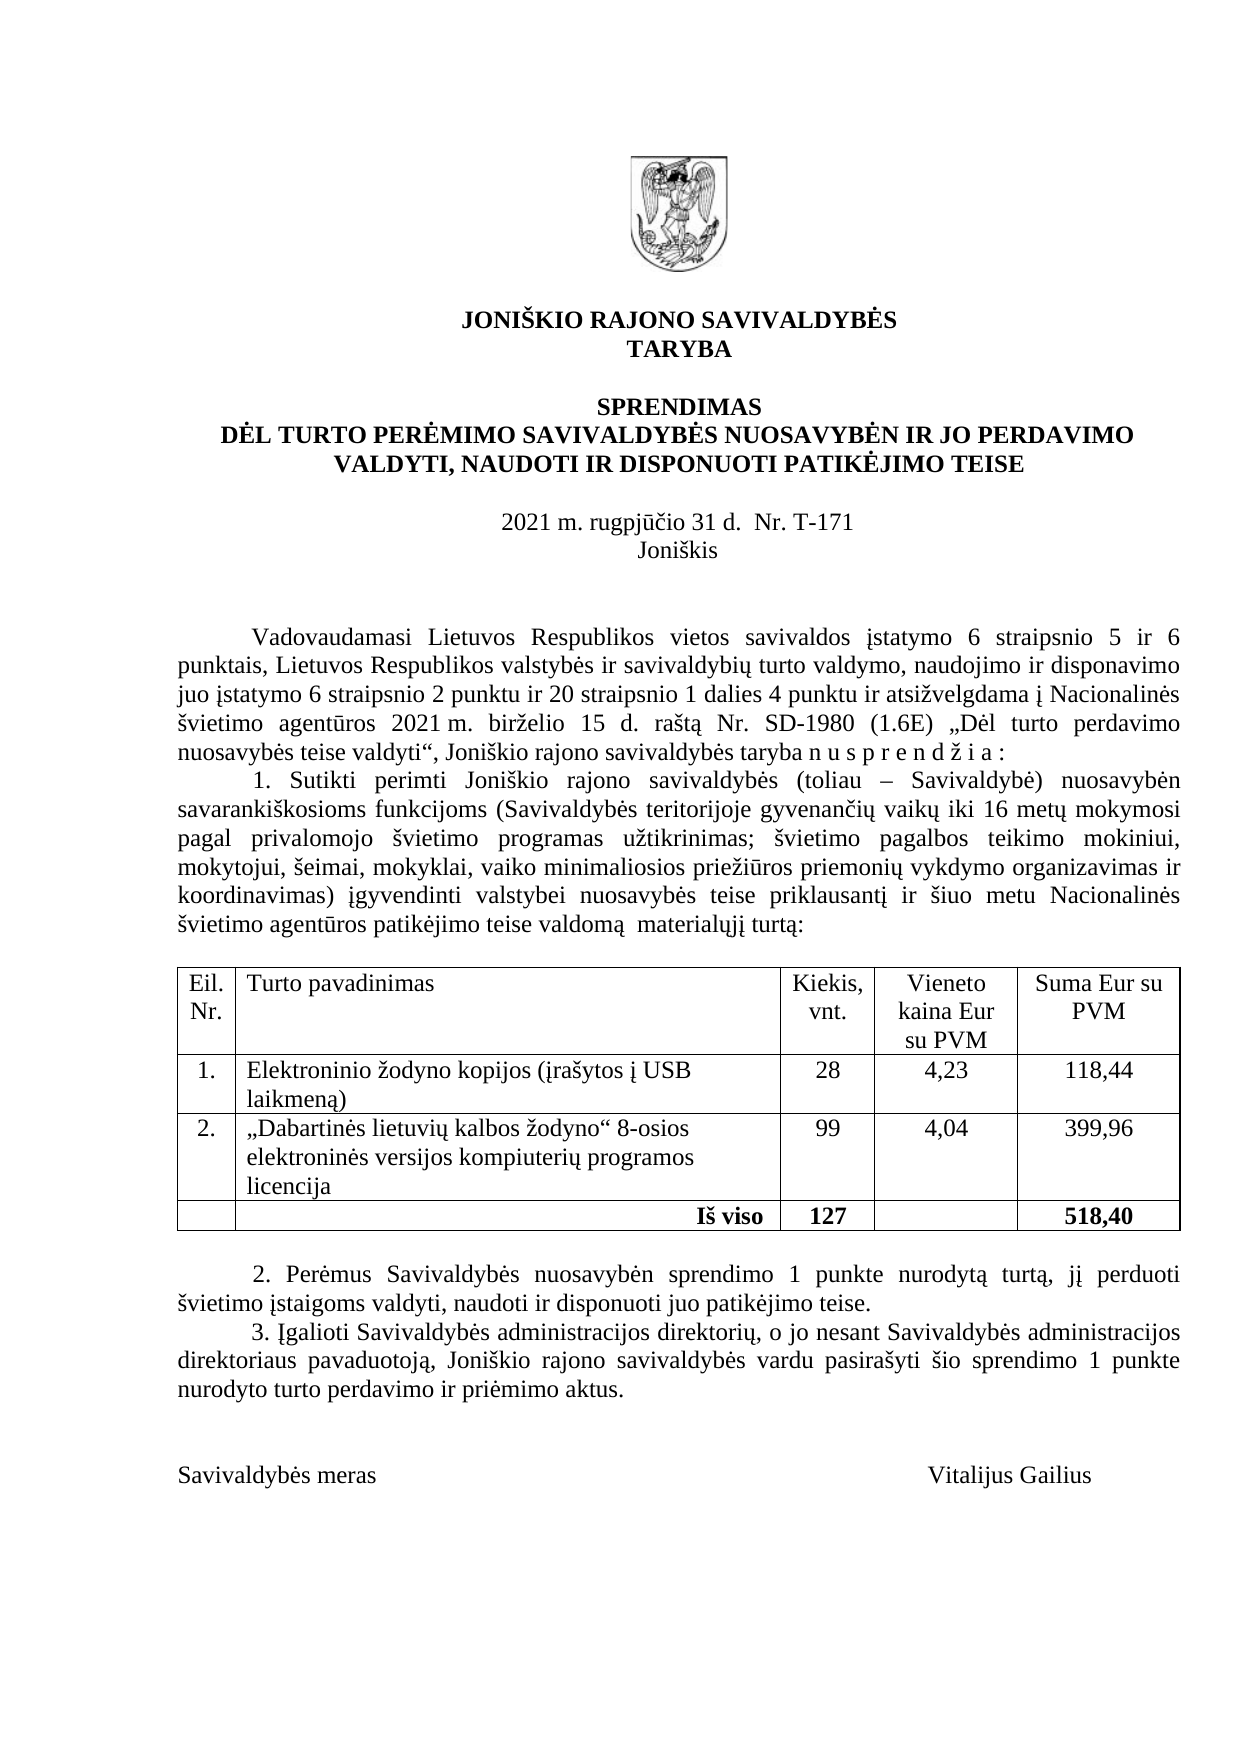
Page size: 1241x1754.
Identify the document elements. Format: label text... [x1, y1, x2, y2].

text Savivaldybės meras Vitalijus Gailius [177, 1461, 1181, 1489]
table_cell 518,40 [1018, 1201, 1179, 1229]
text Vadovaudamasi Lietuvos Respublikos vietos savivaldos įstatymo 6 straipsnio 5 ir 6 punktais, Lietuvos Respublikos valstybės ir savivaldybių turto valdymo, naudojimo ir disponavimo juo įstatymo 6 straipsnio 2 punktu ir 20 straipsnio 1 dalies 4 punktu ir atsižvelgdama į Nacionalinės švietimo agentūros 2021 m. birželio 15 d. raštą Nr. SD-1980 (1.6E) „Dėl turto perdavimo nuosavybės teise valdyti“, Joniškio rajono savivaldybės taryba n u s p r e n d ž i a : [177, 622, 1181, 765]
text 2. Perėmus Savivaldybės nuosavybėn sprendimo 1 punkte nurodytą turtą, jį perduoti švietimo įstaigoms valdyti, naudoti ir disponuoti juo patikėjimo teise. [177, 1259, 1181, 1317]
text 1. Sutikti perimti Joniškio rajono savivaldybės (toliau – Savivaldybė) nuosavybėn savarankiškosioms funkcijoms (Savivaldybės teritorijoje gyvenančių vaikų iki 16 metų mokymosi pagal privalomojo švietimo programas užtikrinimas; švietimo pagalbos teikimo mokiniui, mokytojui, šeimai, mokyklai, vaiko minimaliosios priežiūros priemonių vykdymo organizavimas ir koordinavimas) įgyvendinti valstybei nuosavybės teise priklausantį ir šiuo metu Nacionalinės švietimo agentūros patikėjimo teise valdomą materialųjį turtą: [177, 765, 1181, 938]
text 2021 m. rugpjūčio 31 d. Nr. T-171 [174, 507, 1181, 535]
table_cell 399,96 [1018, 1114, 1179, 1200]
table_cell Iš viso [236, 1201, 780, 1229]
text Joniškio rajono savivaldybės TARYBA [177, 305, 1181, 363]
text Joniškis [174, 535, 1181, 564]
table_header Vieneto kaina Eur su PVM [875, 968, 1017, 1054]
table_header Kiekis, vnt. [781, 968, 874, 1054]
table_cell 127 [781, 1201, 874, 1229]
table_header Eil. Nr. [178, 968, 235, 1054]
table_cell 28 [781, 1055, 874, 1112]
table_cell [178, 1201, 235, 1229]
table_cell 4,04 [875, 1114, 1017, 1200]
table_cell 4,23 [875, 1055, 1017, 1112]
table_header Turto pavadinimas [236, 968, 780, 1054]
table_cell 1. [178, 1055, 235, 1112]
table_cell 2. [178, 1114, 235, 1200]
table_cell Elektroninio žodyno kopijos (įrašytos į USB laikmeną) [236, 1055, 780, 1112]
text 3. Įgalioti Savivaldybės administracijos direktorių, o jo nesant Savivaldybės administracijos direktoriaus pavaduotoją, Joniškio rajono savivaldybės vardu pasirašyti šio sprendimo 1 punkte nurodyto turto perdavimo ir priėmimo aktus. [177, 1317, 1181, 1403]
table_cell [875, 1201, 1017, 1229]
table_header Suma Eur su PVM [1018, 968, 1179, 1054]
table_cell 99 [781, 1114, 874, 1200]
table_cell „Dabartinės lietuvių kalbos žodyno“ 8-osios elektroninės versijos kompiuterių programos licencija [236, 1114, 780, 1200]
table_cell 118,44 [1018, 1055, 1179, 1112]
text SPRENDIMAS [177, 392, 1181, 420]
text DĖL TURTO PERĖMIMO SAVIVALDYBĖS NUOSAVYBĖN IR JO PERDAVIMO VALDYTI, NAUDOTI IR DISPONUOTI PATIKĖJIMO TEISE [174, 420, 1181, 478]
